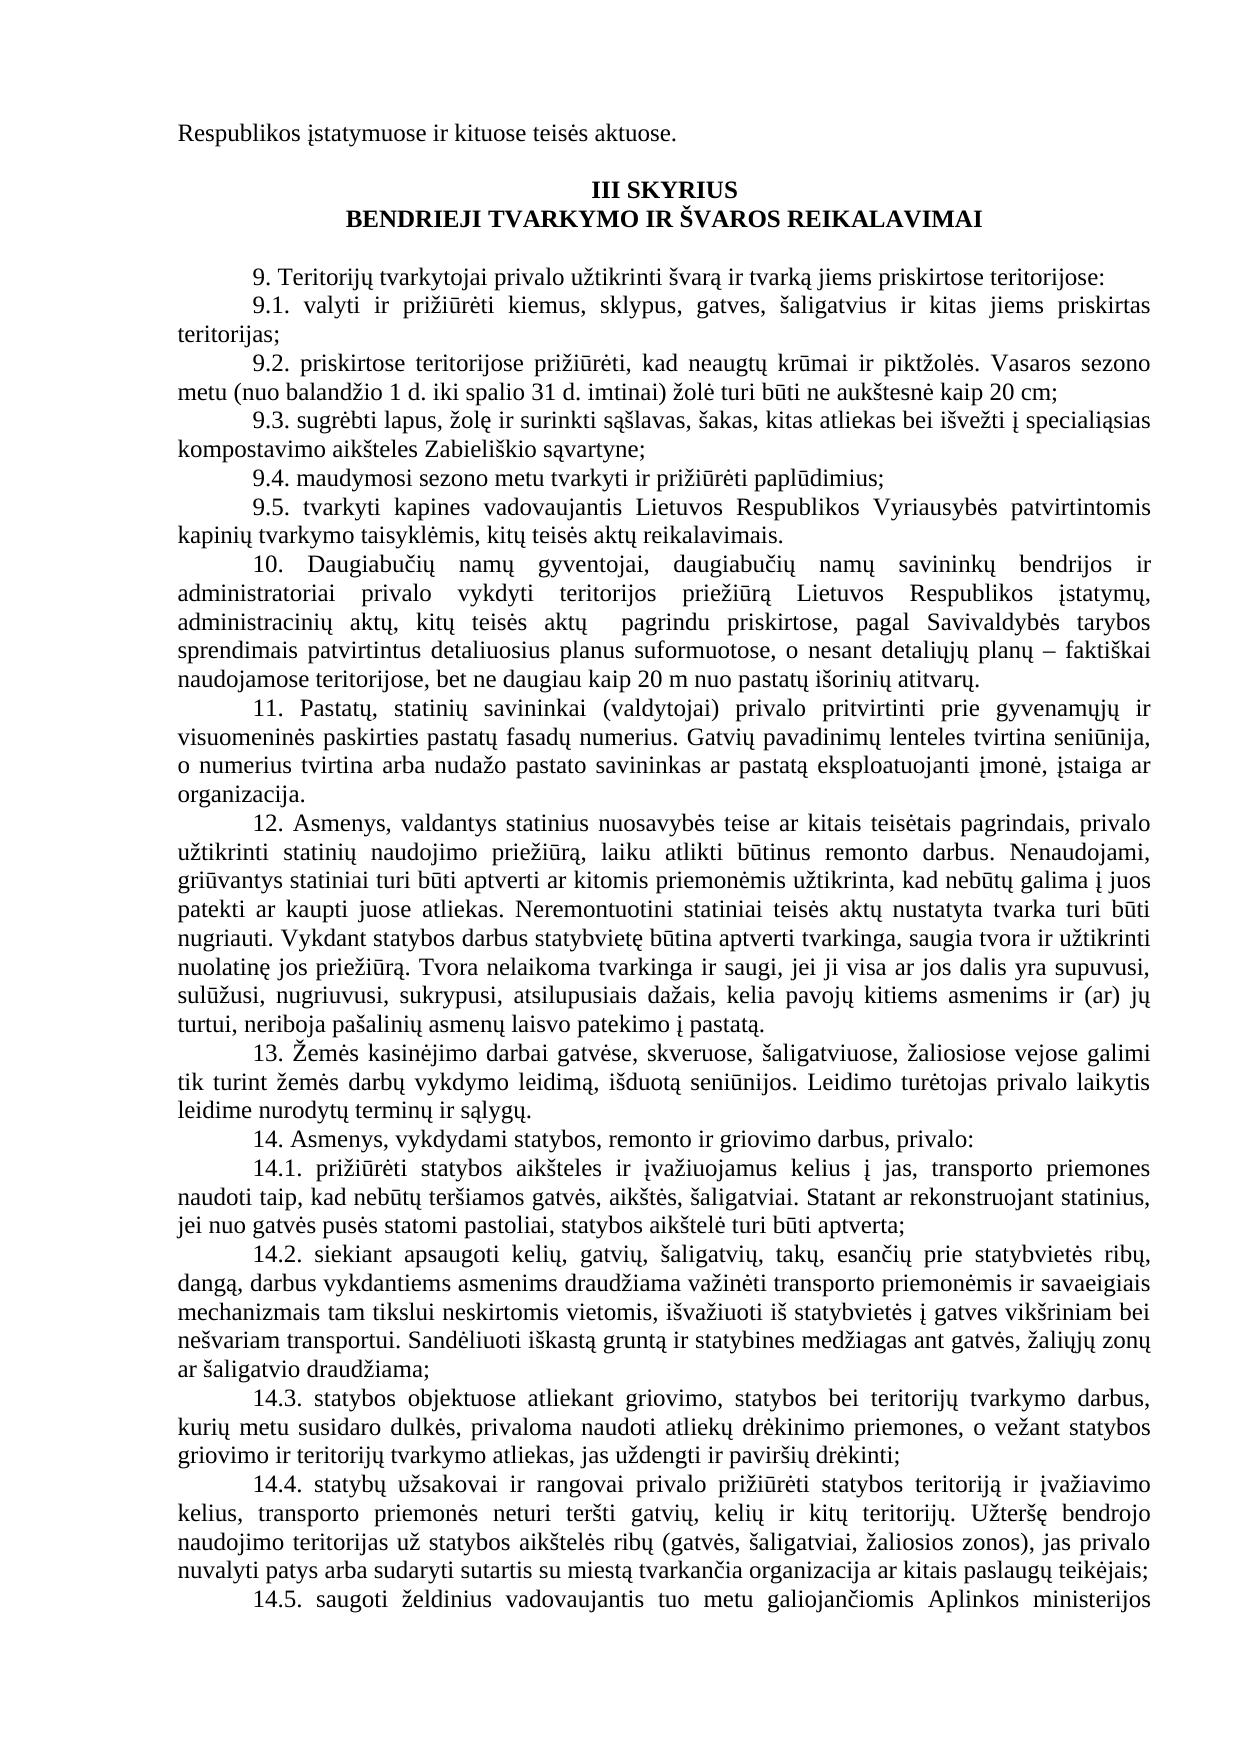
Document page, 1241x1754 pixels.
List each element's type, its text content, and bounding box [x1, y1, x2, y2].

text 9.2. priskirtose teritorijose prižiūrėti, kad neaugtų krūmai ir piktžolės. Vasaros sezono metu (nuo balandžio 1 d. iki spalio 31 d. imtinai) žolė turi būti ne aukštesnė kaip 20 cm; [177, 348, 1152, 406]
text 14.3. statybos objektuose atliekant griovimo, statybos bei teritorijų tvarkymo darbus, kurių metu susidaro dulkės, privaloma naudoti atliekų drėkinimo priemones, o vežant statybos griovimo ir teritorijų tvarkymo atliekas, jas uždengti ir paviršių drėkinti; [177, 1383, 1152, 1469]
text 9.3. sugrėbti lapus, žolę ir surinkti sąšlavas, šakas, kitas atliekas bei išvežti į specialiąsias kompostavimo aikšteles Zabieliškio sąvartyne; [177, 406, 1152, 463]
text Respublikos įstatymuose ir kituose teisės aktuose. [177, 118, 1152, 147]
text 11. Pastatų, statinių savininkai (valdytojai) privalo pritvirtinti prie gyvenamųjų ir visuomeninės paskirties pastatų fasadų numerius. Gatvių pavadinimų lenteles tvirtina seniūnija, o numerius tvirtina arba nudažo pastato savininkas ar pastatą eksploatuojanti įmonė, įstaiga ar organizacija. [177, 693, 1152, 808]
text 14.5. saugoti želdinius vadovaujantis tuo metu galiojančiomis Aplinkos ministerijos [177, 1584, 1152, 1613]
text 12. Asmenys, valdantys statinius nuosavybės teise ar kitais teisėtais pagrindais, privalo užtikrinti statinių naudojimo priežiūrą, laiku atlikti būtinus remonto darbus. Nenaudojami, griūvantys statiniai turi būti aptverti ar kitomis priemonėmis užtikrinta, kad nebūtų galima į juos patekti ar kaupti juose atliekas. Neremontuotini statiniai teisės aktų nustatyta tvarka turi būti nugriauti. Vykdant statybos darbus statybvietę būtina aptverti tvarkinga, saugia tvora ir užtikrinti nuolatinę jos priežiūrą. Tvora nelaikoma tvarkinga ir saugi, jei ji visa ar jos dalis yra supuvusi, sulūžusi, nugriuvusi, sukrypusi, atsilupusiais dažais, kelia pavojų kitiems asmenims ir (ar) jų turtui, neriboja pašalinių asmenų laisvo patekimo į pastatą. [177, 808, 1152, 1038]
text 14. Asmenys, vykdydami statybos, remonto ir griovimo darbus, privalo: [177, 1124, 1152, 1153]
text 14.2. siekiant apsaugoti kelių, gatvių, šaligatvių, takų, esančių prie statybvietės ribų, dangą, darbus vykdantiems asmenims draudžiama važinėti transporto priemonėmis ir savaeigiais mechanizmais tam tikslui neskirtomis vietomis, išvažiuoti iš statybvietės į gatves vikšriniam bei nešvariam transportui. Sandėliuoti iškastą gruntą ir statybines medžiagas ant gatvės, žaliųjų zonų ar šaligatvio draudžiama; [177, 1239, 1152, 1383]
text 9.4. maudymosi sezono metu tvarkyti ir prižiūrėti paplūdimius; [177, 463, 1152, 492]
text III SKYRIUS [177, 176, 1152, 204]
text 9.5. tvarkyti kapines vadovaujantis Lietuvos Respublikos Vyriausybės patvirtintomis kapinių tvarkymo taisyklėmis, kitų teisės aktų reikalavimais. [177, 492, 1152, 549]
text 14.4. statybų užsakovai ir rangovai privalo prižiūrėti statybos teritoriją ir įvažiavimo kelius, transporto priemonės neturi teršti gatvių, kelių ir kitų teritorijų. Užteršę bendrojo naudojimo teritorijas už statybos aikštelės ribų (gatvės, šaligatviai, žaliosios zonos), jas privalo nuvalyti patys arba sudaryti sutartis su miestą tvarkančia organizacija ar kitais paslaugų teikėjais; [177, 1469, 1152, 1584]
text 10. Daugiabučių namų gyventojai, daugiabučių namų savininkų bendrijos ir administratoriai privalo vykdyti teritorijos priežiūrą Lietuvos Respublikos įstatymų, administracinių aktų, kitų teisės aktų pagrindu priskirtose, pagal Savivaldybės tarybos sprendimais patvirtintus detaliuosius planus suformuotose, o nesant detaliųjų planų – faktiškai naudojamose teritorijose, bet ne daugiau kaip 20 m nuo pastatų išorinių atitvarų. [177, 549, 1152, 693]
text BENDRIEJI TVARKYMO IR ŠVAROS REIKALAVIMAI [177, 204, 1152, 233]
text 9. Teritorijų tvarkytojai privalo užtikrinti švarą ir tvarką jiems priskirtose teritorijose: [177, 262, 1152, 291]
text 13. Žemės kasinėjimo darbai gatvėse, skveruose, šaligatviuose, žaliosiose vejose galimi tik turint žemės darbų vykdymo leidimą, išduotą seniūnijos. Leidimo turėtojas privalo laikytis leidime nurodytų terminų ir sąlygų. [177, 1038, 1152, 1124]
text 9.1. valyti ir prižiūrėti kiemus, sklypus, gatves, šaligatvius ir kitas jiems priskirtas teritorijas; [177, 291, 1152, 348]
text 14.1. prižiūrėti statybos aikšteles ir įvažiuojamus kelius į jas, transporto priemones naudoti taip, kad nebūtų teršiamos gatvės, aikštės, šaligatviai. Statant ar rekonstruojant statinius, jei nuo gatvės pusės statomi pastoliai, statybos aikštelė turi būti aptverta; [177, 1153, 1152, 1239]
